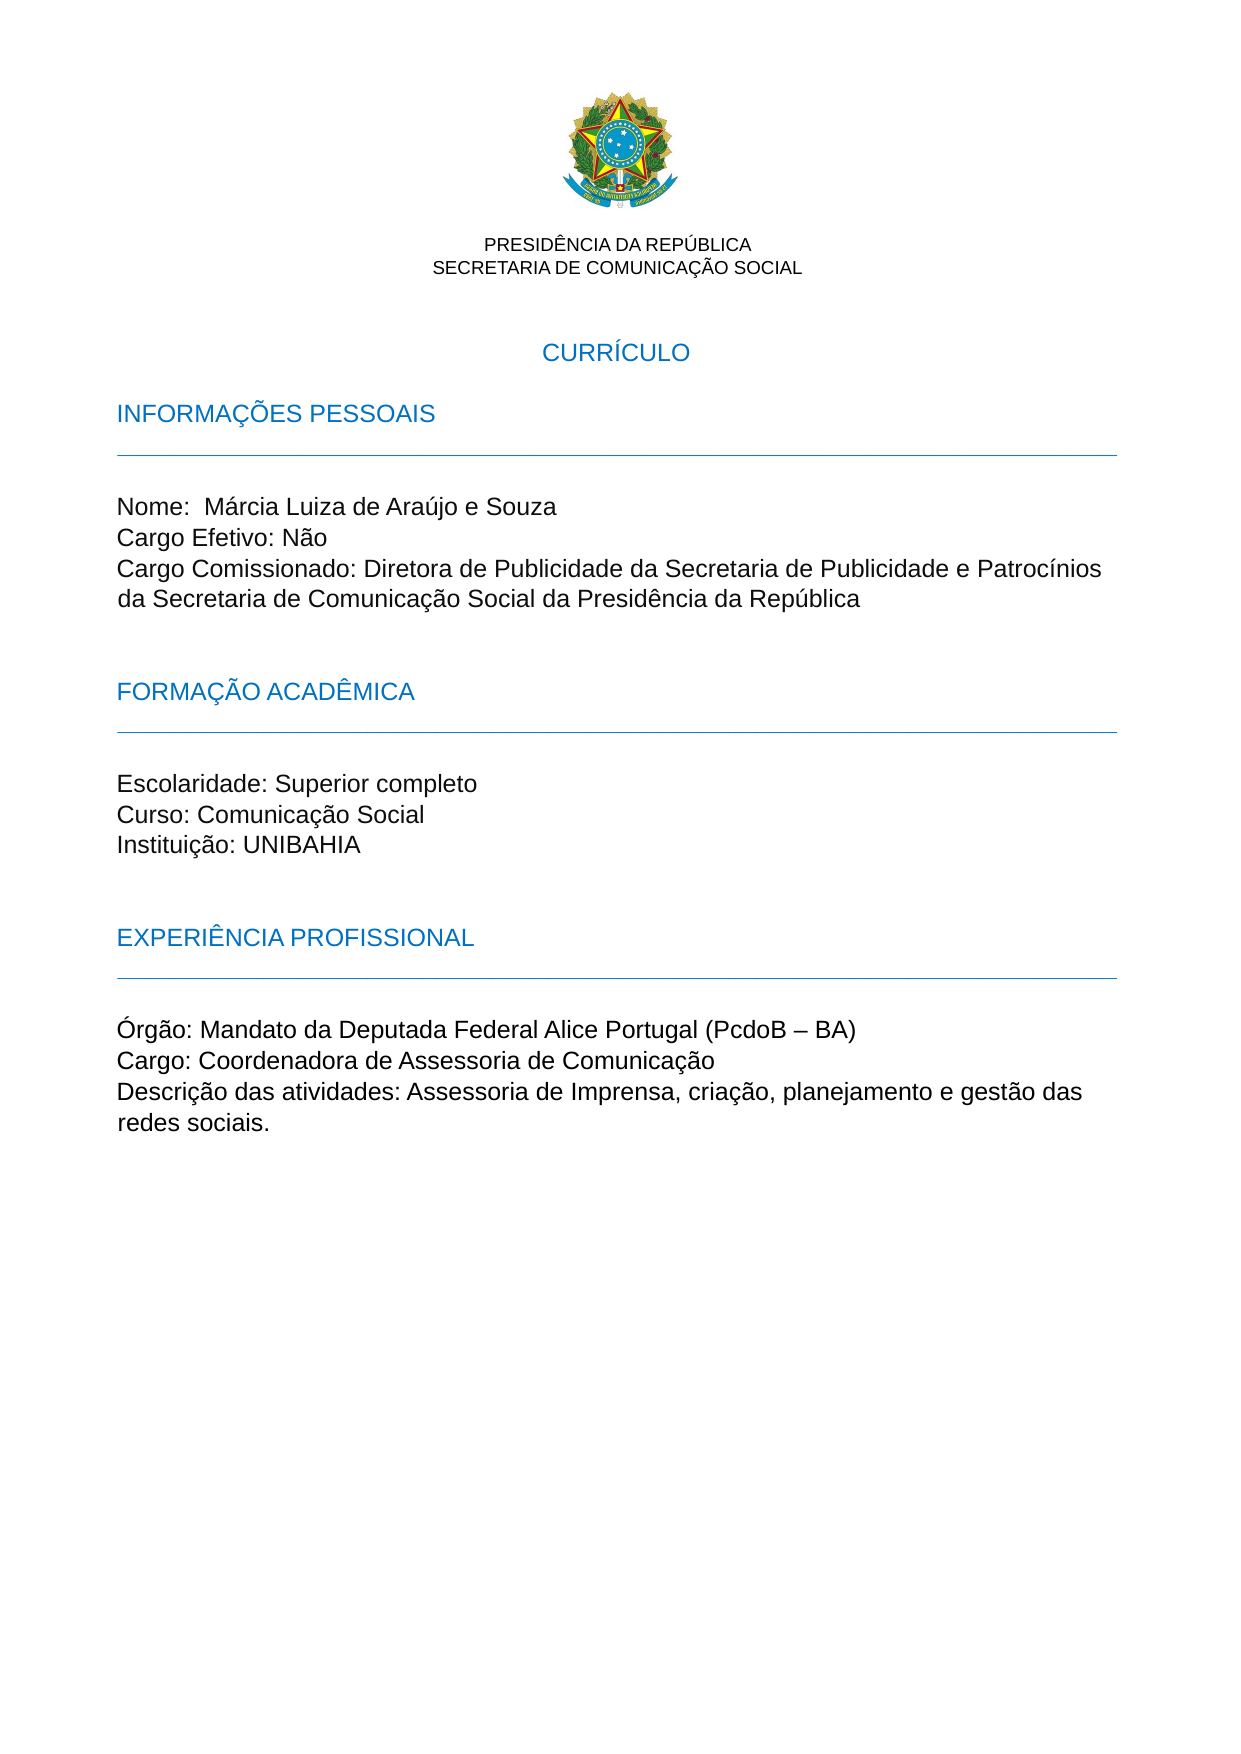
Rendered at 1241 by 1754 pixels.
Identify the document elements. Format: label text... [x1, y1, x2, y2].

text Nome: Márcia Luiza de Araújo e Souza [116, 492, 1122, 521]
subtitle ________________________________________________________________________ [117, 707, 1122, 736]
text Curso: Comunicação Social [116, 799, 1122, 828]
text Cargo Comissionado: Diretora de Publicidade da Secretaria de Publicidade e Patrocínios da Secretaria de Comunicação Social da Presidência da República [116, 553, 1122, 613]
text Escolaridade: Superior completo [116, 769, 1122, 797]
subtitle ________________________________________________________________________ [117, 430, 1122, 459]
text EXPERIÊNCIA PROFISSIONAL [116, 923, 1122, 951]
text INFORMAÇÕES PESSOAIS [116, 399, 1122, 428]
subtitle ________________________________________________________________________ [117, 953, 1122, 982]
text Instituição: UNIBAHIA [116, 830, 1122, 859]
text PRESIDÊNCIA DA REPÚBLICA [118, 234, 1122, 256]
text Descrição das atividades: Assessoria de Imprensa, criação, planejamento e gestão das redes sociais. [116, 1077, 1122, 1136]
subtitle CURRÍCULO [118, 338, 1121, 367]
text FORMAÇÃO ACADÊMICA [116, 677, 1122, 705]
text Órgão: Mandato da Deputada Federal Alice Portugal (PcdoB – BA) [116, 1015, 1122, 1044]
text SECRETARIA DE COMUNICAÇÃO SOCIAL [118, 257, 1122, 279]
text Cargo Efetivo: Não [116, 523, 1122, 551]
text Cargo: Coordenadora de Assessoria de Comunicação [116, 1046, 1122, 1075]
